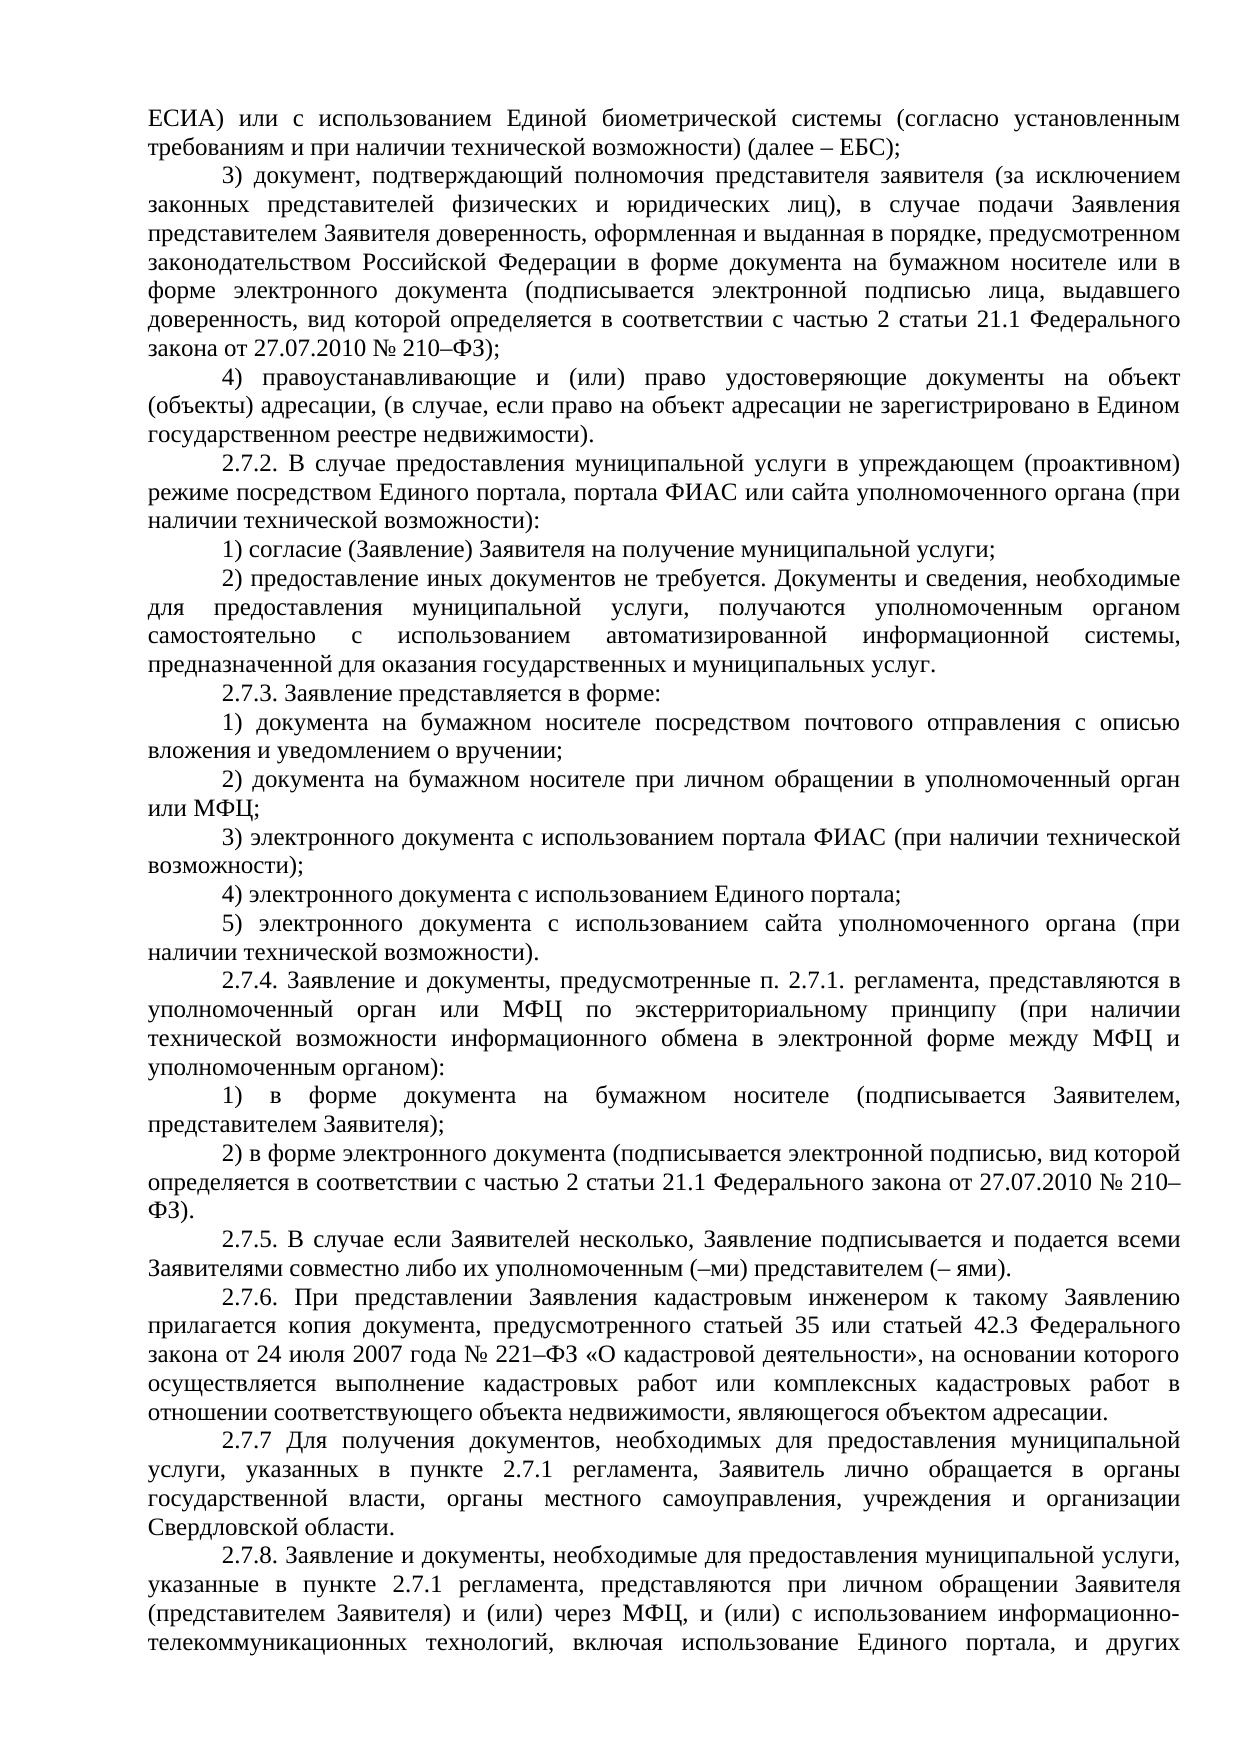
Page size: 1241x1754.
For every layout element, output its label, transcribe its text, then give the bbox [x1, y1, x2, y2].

text 1) согласие (Заявление) Заявителя на получение муниципальной услуги; [148, 534, 1181, 563]
text 4) правоустанавливающие и (или) право удостоверяющие документы на объект (объекты) адресации, (в случае, если право на объект адресации не зарегистрировано в Едином государственном реестре недвижимости). [148, 362, 1181, 448]
text 2.7.3. Заявление представляется в форме: [148, 678, 1181, 707]
text 2.7.7 Для получения документов, необходимых для предоставления муниципальной услуги, указанных в пункте 2.7.1 регламента, Заявитель лично обращается в органы государственной власти, органы местного самоуправления, учреждения и организации Свердловской области. [148, 1426, 1181, 1541]
text 2) в форме электронного документа (подписывается электронной подписью, вид которой определяется в соответствии с частью 2 статьи 21.1 Федерального закона от 27.07.2010 № 210–ФЗ). [148, 1138, 1181, 1224]
text 3) документ, подтверждающий полномочия представителя заявителя (за исключением законных представителей физических и юридических лиц), в случае подачи Заявления представителем Заявителя доверенность, оформленная и выданная в порядке, предусмотренном законодательством Российской Федерации в форме документа на бумажном носителе или в форме электронного документа (подписывается электронной подписью лица, выдавшего доверенность, вид которой определяется в соответствии с частью 2 статьи 21.1 Федерального закона от 27.07.2010 № 210–ФЗ); [148, 161, 1181, 362]
text 2.7.5. В случае если Заявителей несколько, Заявление подписывается и подается всеми Заявителями совместно либо их уполномоченным (–ми) представителем (– ями). [148, 1224, 1181, 1282]
text 1) документа на бумажном носителе посредством почтового отправления с описью вложения и уведомлением о вручении; [148, 707, 1181, 764]
text 2) документа на бумажном носителе при личном обращении в уполномоченный орган или МФЦ; [148, 764, 1181, 822]
text 2.7.4. Заявление и документы, предусмотренные п. 2.7.1. регламента, представляются в уполномоченный орган или МФЦ по экстерриториальному принципу (при наличии технической возможности информационного обмена в электронной форме между МФЦ и уполномоченным органом): [148, 966, 1181, 1081]
text ЕСИА) или с использованием Единой биометрической системы (согласно установленным требованиям и при наличии технической возможности) (далее – ЕБС); [148, 103, 1181, 161]
text 3) электронного документа с использованием портала ФИАС (при наличии технической возможности); [148, 822, 1181, 879]
text 1) в форме документа на бумажном носителе (подписывается Заявителем, представителем Заявителя); [148, 1081, 1181, 1138]
text 4) электронного документа с использованием Единого портала; [148, 879, 1181, 908]
text 2.7.8. Заявление и документы, необходимые для предоставления муниципальной услуги, указанные в пункте 2.7.1 регламента, представляются при личном обращении Заявителя (представителем Заявителя) и (или) через МФЦ, и (или) с использованием информационно-телекоммуникационных технологий, включая использование Единого портала, и других [148, 1541, 1181, 1656]
text 2) предоставление иных документов не требуется. Документы и сведения, необходимые для предоставления муниципальной услуги, получаются уполномоченным органом самостоятельно с использованием автоматизированной информационной системы, предназначенной для оказания государственных и муниципальных услуг. [148, 563, 1181, 678]
text 5) электронного документа с использованием сайта уполномоченного органа (при наличии технической возможности). [148, 908, 1181, 966]
text 2.7.2. В случае предоставления муниципальной услуги в упреждающем (проактивном) режиме посредством Единого портала, портала ФИАС или сайта уполномоченного органа (при наличии технической возможности): [148, 448, 1181, 534]
text 2.7.6. При представлении Заявления кадастровым инженером к такому Заявлению прилагается копия документа, предусмотренного статьей 35 или статьей 42.3 Федерального закона от 24 июля 2007 года № 221–ФЗ «О кадастровой деятельности», на основании которого осуществляется выполнение кадастровых работ или комплексных кадастровых работ в отношении соответствующего объекта недвижимости, являющегося объектом адресации. [148, 1282, 1181, 1426]
